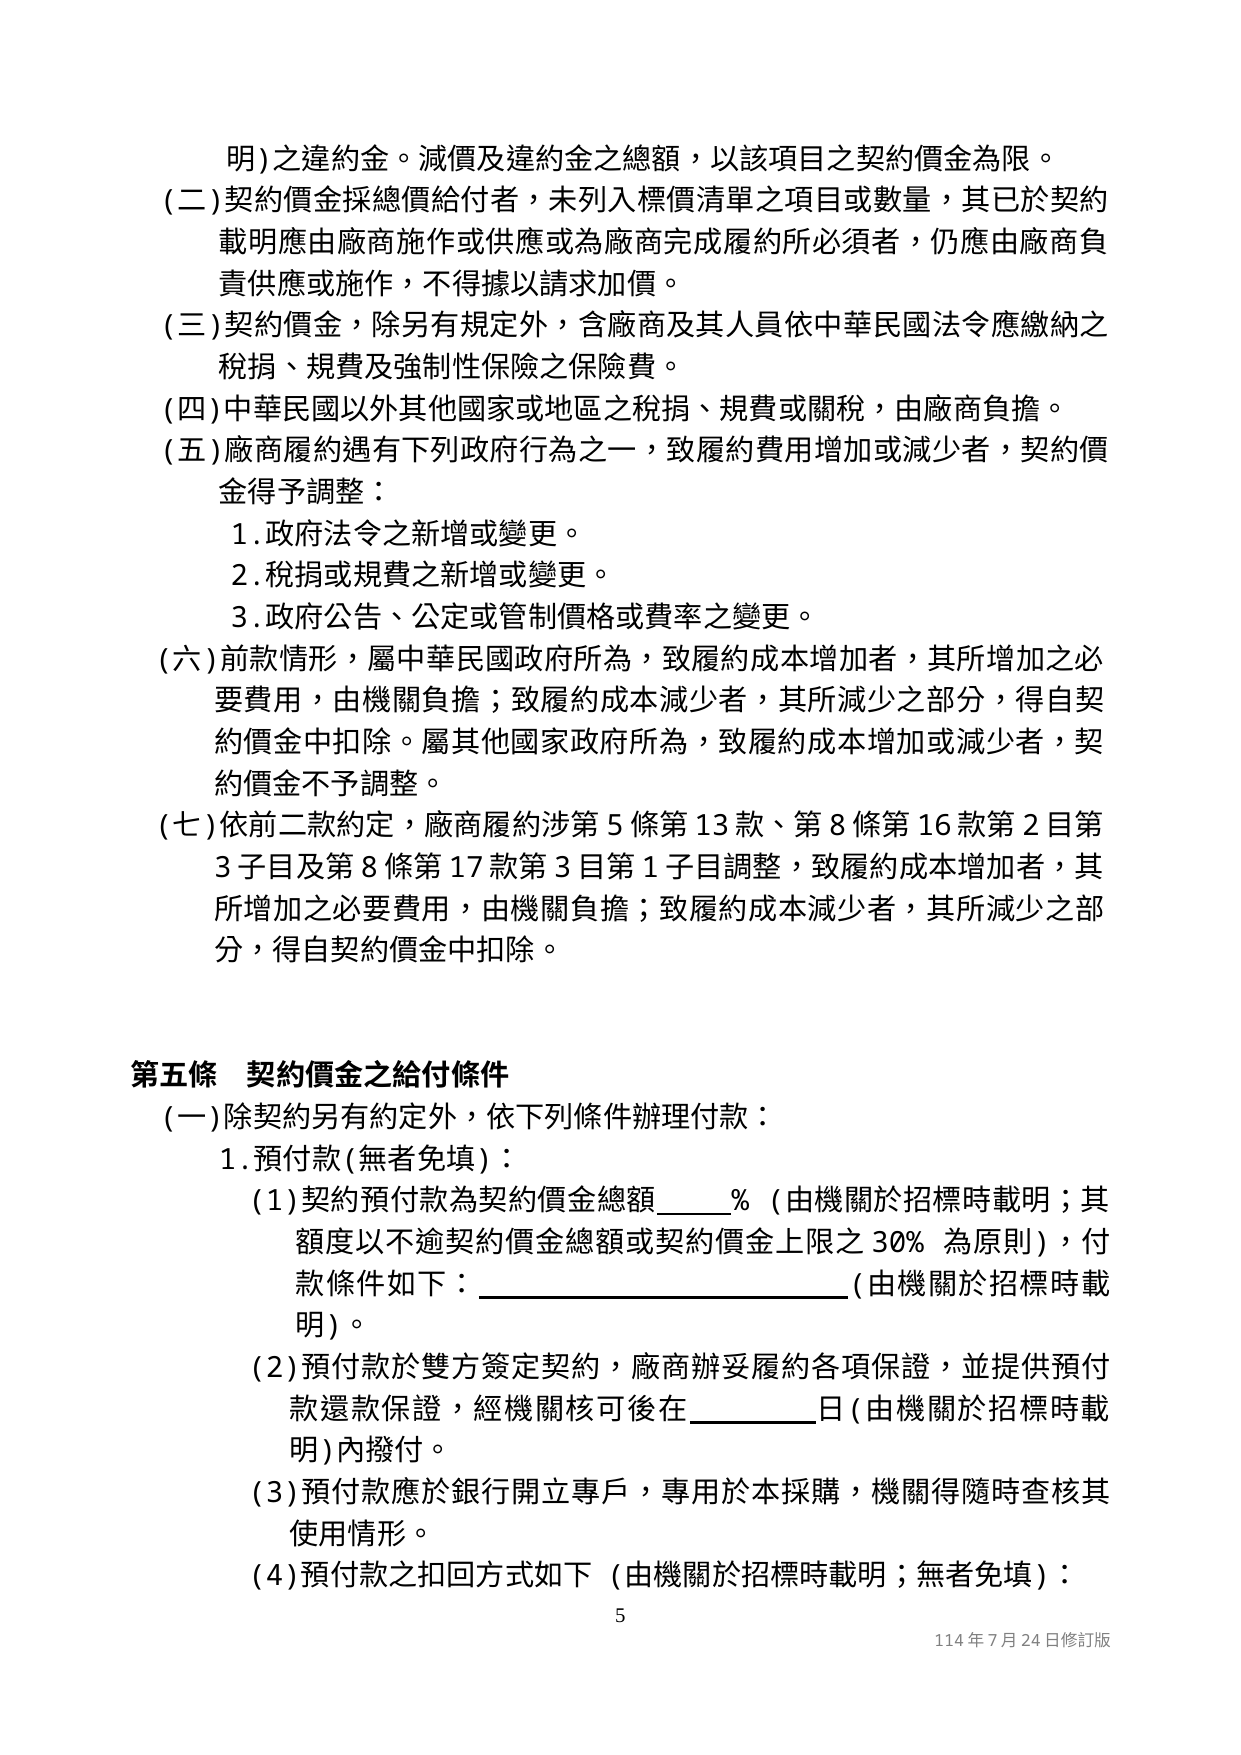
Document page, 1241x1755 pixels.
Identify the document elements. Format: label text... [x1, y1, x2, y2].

text (3)預付款應於銀行開立專戶，專用於本採購，機關得隨時查核其使用情形。 [248, 1469, 1110, 1552]
list 明)之違約金。減價及違約金之總額，以該項目之契約價金為限。 [188, 136, 1110, 177]
text 3.政府公告、公定或管制價格或費率之變更。 [230, 594, 1104, 636]
text 1.預付款(無者免填)： [218, 1136, 1110, 1177]
text (二)契約價金採總價給付者，未列入標價清單之項目或數量，其已於契約載明應由廠商施作或供應或為廠商完成履約所必須者，仍應由廠商負責供應或施作，不得據以請求加價。 [159, 177, 1110, 302]
text 第五條 契約價金之給付條件 [130, 1052, 1110, 1094]
text (六)前款情形，屬中華民國政府所為，致履約成本增加者，其所增加之必要費用，由機關負擔；致履約成本減少者，其所減少之部分，得自契約價金中扣除。屬其他國家政府所為，致履約成本增加或減少者，契約價金不予調整。 [155, 636, 1104, 802]
text (1)契約預付款為契約價金總額 % (由機關於招標時載明；其額度以不逾契約價金總額或契約價金上限之30% 為原則)，付款條件如下： (由機關於招標時載明)。 [248, 1177, 1110, 1344]
text (四)中華民國以外其他國家或地區之稅捐、規費或關稅，由廠商負擔。 [159, 386, 1110, 427]
text (2)預付款於雙方簽定契約，廠商辦妥履約各項保證，並提供預付款還款保證，經機關核可後在 日(由機關於招標時載明)內撥付。 [248, 1344, 1110, 1469]
text (三)契約價金，除另有規定外，含廠商及其人員依中華民國法令應繳納之稅捐、規費及強制性保險之保險費。 [159, 302, 1110, 386]
text (一)除契約另有約定外，依下列條件辦理付款： [159, 1094, 1110, 1136]
text (七)依前二款約定，廠商履約涉第5條第13款、第8條第16款第2目第3子目及第8條第17款第3目第1子目調整，致履約成本增加者，其所增加之必要費用，由機關負擔；致履約成本減少者，其所減少之部分，得自契約價金中扣除。 [155, 802, 1104, 969]
text 2.稅捐或規費之新增或變更。 [230, 552, 1104, 594]
text (4)預付款之扣回方式如下 (由機關於招標時載明；無者免填)： [248, 1552, 1110, 1594]
text (五)廠商履約遇有下列政府行為之一，致履約費用增加或減少者，契約價金得予調整： [159, 427, 1110, 511]
text 1.政府法令之新增或變更。 [230, 511, 1104, 552]
